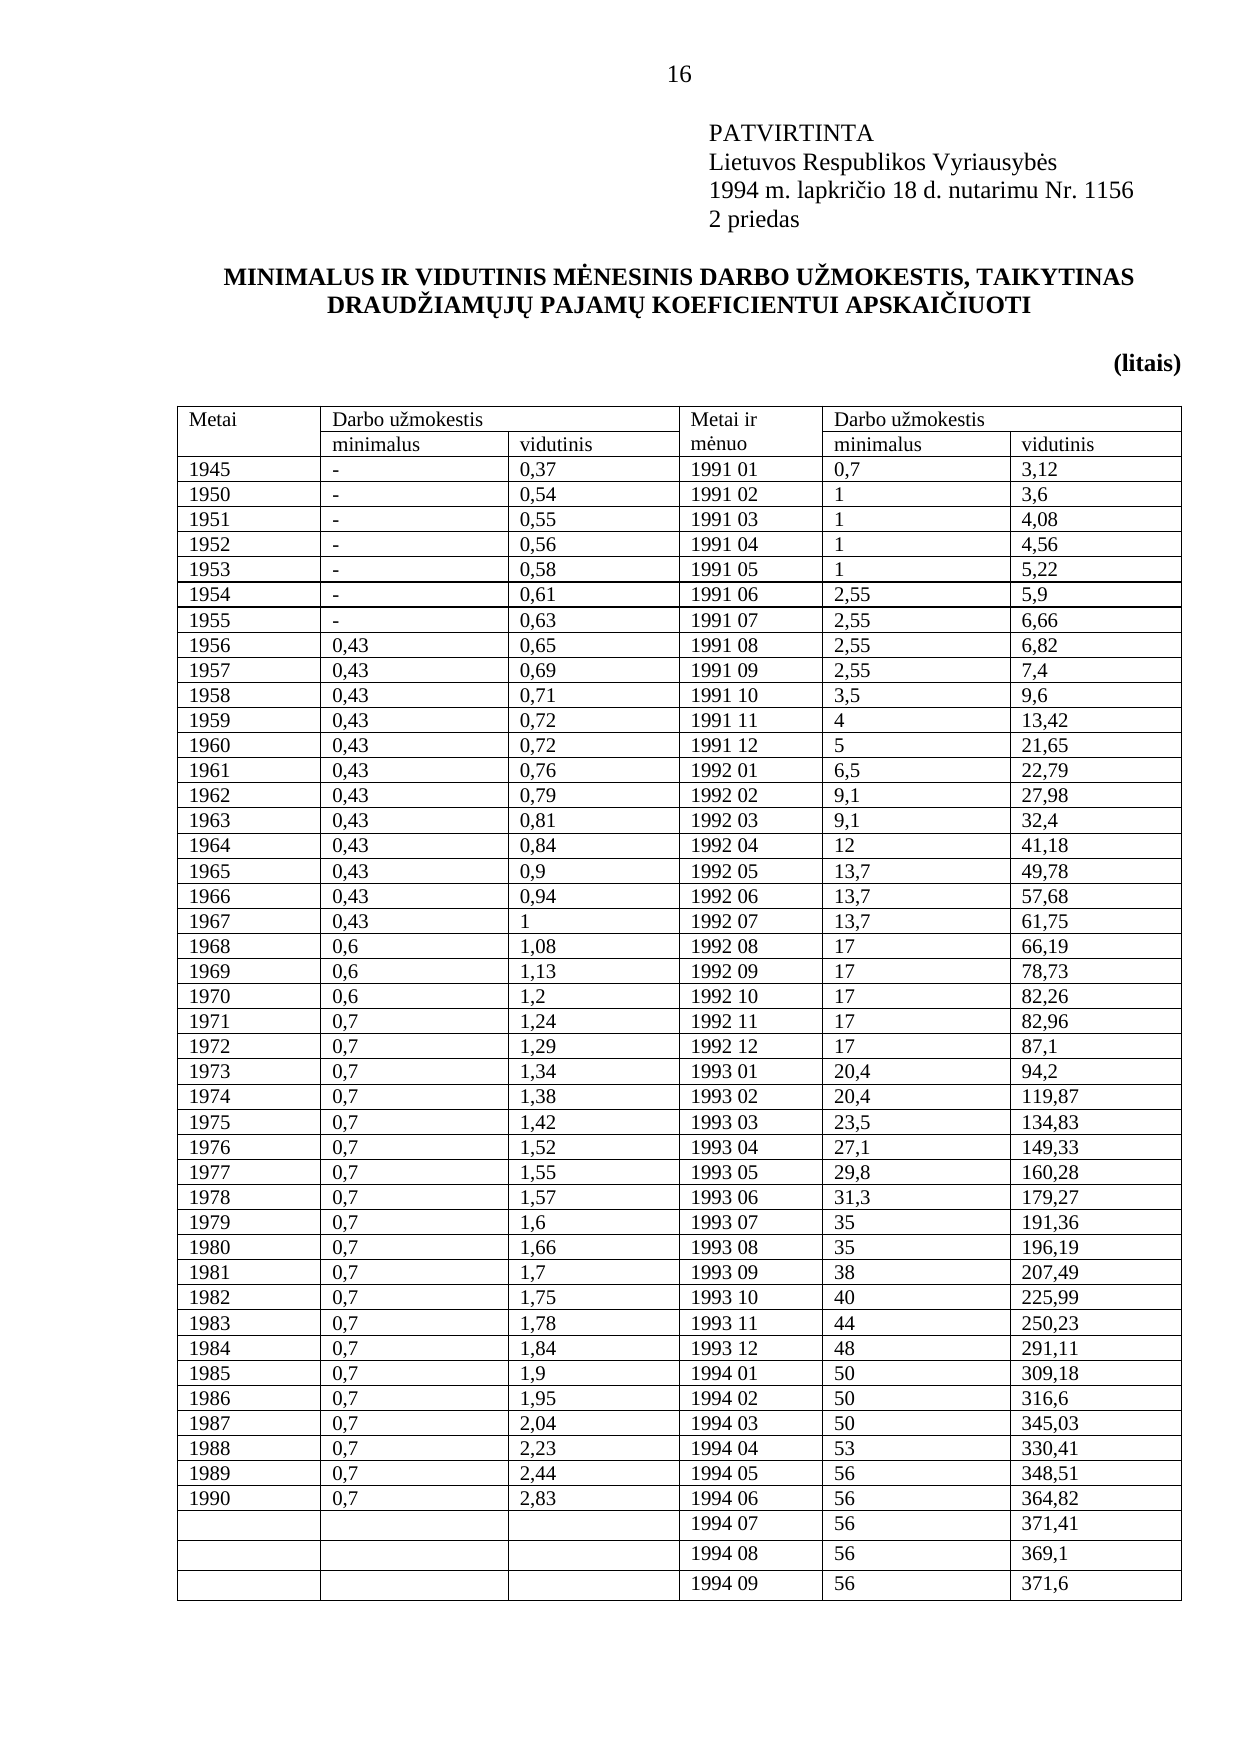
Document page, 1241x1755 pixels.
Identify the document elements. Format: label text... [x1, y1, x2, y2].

table_cell [321, 1541, 508, 1570]
table_cell 348,51 [1011, 1461, 1181, 1485]
table_cell 1,38 [509, 1085, 679, 1108]
table_cell 1,34 [509, 1059, 679, 1083]
table_cell 1,13 [509, 959, 679, 983]
table_cell 0,7 [321, 1160, 508, 1184]
table_cell 49,78 [1011, 859, 1181, 883]
table_cell 1,84 [509, 1336, 679, 1359]
table_cell 1974 [178, 1085, 320, 1108]
table_cell 4 [823, 708, 1010, 732]
table_cell 1992 11 [680, 1009, 822, 1033]
table_cell 1981 [178, 1260, 320, 1284]
table_cell 9,1 [823, 808, 1010, 832]
table_cell 3,5 [823, 683, 1010, 707]
table_cell 13,42 [1011, 708, 1181, 732]
table_cell 1,57 [509, 1185, 679, 1209]
table_cell 369,1 [1011, 1541, 1181, 1570]
table_cell 0,6 [321, 934, 508, 958]
table_cell 0,43 [321, 909, 508, 933]
table_cell 1992 08 [680, 934, 822, 958]
table_cell 48 [823, 1336, 1010, 1359]
table_cell 1992 09 [680, 959, 822, 983]
table_cell 1994 05 [680, 1461, 822, 1485]
table_cell 0,37 [509, 457, 679, 481]
table_cell 27,1 [823, 1135, 1010, 1159]
table_cell 1992 12 [680, 1034, 822, 1058]
table_cell 1991 02 [680, 482, 822, 506]
table_cell 35 [823, 1210, 1010, 1234]
table_cell 119,87 [1011, 1085, 1181, 1108]
table_cell 1984 [178, 1336, 320, 1359]
table_cell 12 [823, 834, 1010, 857]
table_cell vidutinis [509, 432, 679, 456]
table_cell 2,55 [823, 608, 1010, 632]
table_cell 1,75 [509, 1285, 679, 1309]
table_cell 13,7 [823, 859, 1010, 883]
table_cell 32,4 [1011, 808, 1181, 832]
table_cell 1958 [178, 683, 320, 707]
table_cell minimalus [321, 432, 508, 456]
table_cell 1,2 [509, 984, 679, 1008]
table_cell 225,99 [1011, 1285, 1181, 1309]
table_cell 0,6 [321, 959, 508, 983]
table_cell 0,76 [509, 758, 679, 782]
table_cell 1968 [178, 934, 320, 958]
table_cell 0,43 [321, 808, 508, 832]
table_cell [509, 1511, 679, 1540]
table_cell 2,44 [509, 1461, 679, 1485]
table_cell 1982 [178, 1285, 320, 1309]
table_cell 1,08 [509, 934, 679, 958]
table_cell 1993 01 [680, 1059, 822, 1083]
table_cell 0,7 [321, 1260, 508, 1284]
table_cell - [321, 457, 508, 481]
table_cell 0,61 [509, 583, 679, 606]
table_cell [509, 1571, 679, 1599]
table_cell 0,43 [321, 683, 508, 707]
table_cell 1991 11 [680, 708, 822, 732]
table_cell vidutinis [1011, 432, 1181, 456]
table_cell 87,1 [1011, 1034, 1181, 1058]
table_cell 0,7 [321, 1461, 508, 1485]
table_cell 0,43 [321, 884, 508, 908]
table_cell 0,7 [321, 1436, 508, 1460]
table_cell 1966 [178, 884, 320, 908]
table_cell 1,7 [509, 1260, 679, 1284]
table_cell - [321, 608, 508, 632]
table_cell 17 [823, 1034, 1010, 1058]
table_cell 0,72 [509, 708, 679, 732]
table_cell 17 [823, 984, 1010, 1008]
table_cell 38 [823, 1260, 1010, 1284]
table_cell 29,8 [823, 1160, 1010, 1184]
table_cell 1969 [178, 959, 320, 983]
table_cell 345,03 [1011, 1411, 1181, 1435]
table_cell 41,18 [1011, 834, 1181, 857]
table_cell 0,7 [321, 1486, 508, 1510]
table_cell - [321, 507, 508, 531]
table_cell 1,66 [509, 1235, 679, 1259]
table_cell 0,7 [321, 1411, 508, 1435]
table_cell - [321, 482, 508, 506]
table_cell 2,55 [823, 633, 1010, 657]
table_cell 1987 [178, 1411, 320, 1435]
table_cell 0,7 [321, 1034, 508, 1058]
table_cell [321, 1511, 508, 1540]
table_cell 0,7 [321, 1110, 508, 1134]
table_cell 0,63 [509, 608, 679, 632]
table_cell 1952 [178, 532, 320, 556]
table_header Darbo užmokestis [321, 407, 679, 431]
table_cell 1961 [178, 758, 320, 782]
table_cell - [321, 583, 508, 606]
table_cell 1951 [178, 507, 320, 531]
table_cell 0,43 [321, 783, 508, 807]
table_cell 1957 [178, 658, 320, 682]
table_cell 1976 [178, 1135, 320, 1159]
table_cell 1986 [178, 1386, 320, 1410]
table_cell 1 [823, 557, 1010, 581]
table_cell [509, 1541, 679, 1570]
table_cell 57,68 [1011, 884, 1181, 908]
table_cell 78,73 [1011, 959, 1181, 983]
table_cell 31,3 [823, 1185, 1010, 1209]
table_cell 364,82 [1011, 1486, 1181, 1510]
table_cell 1991 10 [680, 683, 822, 707]
table_cell 5,9 [1011, 583, 1181, 606]
table_cell 9,6 [1011, 683, 1181, 707]
table_cell 1 [509, 909, 679, 933]
table_cell 1955 [178, 608, 320, 632]
table_cell 149,33 [1011, 1135, 1181, 1159]
table_cell 0,55 [509, 507, 679, 531]
table_cell 1,9 [509, 1361, 679, 1385]
table_cell 1994 03 [680, 1411, 822, 1435]
table_cell 1,78 [509, 1310, 679, 1334]
table_cell 1992 01 [680, 758, 822, 782]
table_cell 23,5 [823, 1110, 1010, 1134]
table_cell 0,7 [321, 1336, 508, 1359]
table_cell 1991 01 [680, 457, 822, 481]
table_cell 5,22 [1011, 557, 1181, 581]
table_cell 2,04 [509, 1411, 679, 1435]
table_cell 1973 [178, 1059, 320, 1083]
table_cell 17 [823, 959, 1010, 983]
table_cell 1991 06 [680, 583, 822, 606]
table_cell 0,79 [509, 783, 679, 807]
table_cell 0,54 [509, 482, 679, 506]
table_cell 1991 04 [680, 532, 822, 556]
table_cell 56 [823, 1511, 1010, 1540]
table_cell 1956 [178, 633, 320, 657]
table_cell 4,08 [1011, 507, 1181, 531]
table_cell 1994 04 [680, 1436, 822, 1460]
table_header Darbo užmokestis [823, 407, 1181, 431]
table_cell 1971 [178, 1009, 320, 1033]
table_cell 56 [823, 1461, 1010, 1485]
table_cell 1992 06 [680, 884, 822, 908]
table_cell 44 [823, 1310, 1010, 1334]
table_cell 56 [823, 1571, 1010, 1599]
table_cell 1 [823, 482, 1010, 506]
table_cell 1991 09 [680, 658, 822, 682]
table_cell 1992 04 [680, 834, 822, 857]
table_cell 330,41 [1011, 1436, 1181, 1460]
table_cell 371,6 [1011, 1571, 1181, 1599]
table_cell 82,26 [1011, 984, 1181, 1008]
table_cell 0,7 [321, 1386, 508, 1410]
table_cell 1 [823, 507, 1010, 531]
table_cell 0,9 [509, 859, 679, 883]
table_cell 1950 [178, 482, 320, 506]
table_cell 1970 [178, 984, 320, 1008]
table_cell 2,23 [509, 1436, 679, 1460]
table_cell 0,69 [509, 658, 679, 682]
table_cell 94,2 [1011, 1059, 1181, 1083]
table_cell 1991 05 [680, 557, 822, 581]
table_cell 1993 06 [680, 1185, 822, 1209]
table_cell 1983 [178, 1310, 320, 1334]
table_cell 1991 08 [680, 633, 822, 657]
table_cell 0,56 [509, 532, 679, 556]
text 2 priedas [177, 204, 1181, 233]
table_cell 134,83 [1011, 1110, 1181, 1134]
table_cell 0,72 [509, 733, 679, 757]
table_cell 82,96 [1011, 1009, 1181, 1033]
table_cell 50 [823, 1361, 1010, 1385]
table_cell 56 [823, 1541, 1010, 1570]
table_cell 1985 [178, 1361, 320, 1385]
table_header Metai [178, 407, 320, 456]
table_cell 0,43 [321, 658, 508, 682]
table_cell 7,4 [1011, 658, 1181, 682]
table_cell 0,65 [509, 633, 679, 657]
table_cell 40 [823, 1285, 1010, 1309]
table_cell 1992 07 [680, 909, 822, 933]
table_cell 61,75 [1011, 909, 1181, 933]
table_cell 1964 [178, 834, 320, 857]
table_cell minimalus [823, 432, 1010, 456]
table_cell 1,6 [509, 1210, 679, 1234]
table_cell 22,79 [1011, 758, 1181, 782]
table_cell 3,6 [1011, 482, 1181, 506]
table_cell 316,6 [1011, 1386, 1181, 1410]
table_cell 13,7 [823, 909, 1010, 933]
table_cell 1993 12 [680, 1336, 822, 1359]
table_cell 53 [823, 1436, 1010, 1460]
table_cell 0,43 [321, 859, 508, 883]
table_cell 1945 [178, 457, 320, 481]
table_cell 160,28 [1011, 1160, 1181, 1184]
table_cell 0,94 [509, 884, 679, 908]
table_cell 1977 [178, 1160, 320, 1184]
table_cell 1992 10 [680, 984, 822, 1008]
table_cell 0,7 [823, 457, 1010, 481]
table_cell 0,84 [509, 834, 679, 857]
table_cell 0,43 [321, 834, 508, 857]
table_cell - [321, 557, 508, 581]
table_cell [178, 1571, 320, 1599]
table_cell 1990 [178, 1486, 320, 1510]
table_cell 1991 07 [680, 608, 822, 632]
table_cell 13,7 [823, 884, 1010, 908]
table_cell 66,19 [1011, 934, 1181, 958]
table_cell 196,19 [1011, 1235, 1181, 1259]
table_cell 1 [823, 532, 1010, 556]
table_cell 0,7 [321, 1310, 508, 1334]
table_cell 20,4 [823, 1059, 1010, 1083]
table_cell 250,23 [1011, 1310, 1181, 1334]
table_cell 20,4 [823, 1085, 1010, 1108]
table_cell 1993 02 [680, 1085, 822, 1108]
table_cell 9,1 [823, 783, 1010, 807]
table_cell 1993 07 [680, 1210, 822, 1234]
table_cell 5 [823, 733, 1010, 757]
table_cell 6,66 [1011, 608, 1181, 632]
table_cell 0,7 [321, 1361, 508, 1385]
table_cell 1,52 [509, 1135, 679, 1159]
table_cell 191,36 [1011, 1210, 1181, 1234]
table_cell 1994 09 [680, 1571, 822, 1599]
table_cell 1963 [178, 808, 320, 832]
table_cell 2,55 [823, 658, 1010, 682]
table_cell 6,82 [1011, 633, 1181, 657]
table_cell 0,81 [509, 808, 679, 832]
text 1994 m. lapkričio 18 d. nutarimu Nr. 1156 [177, 176, 1181, 204]
table_cell 1991 03 [680, 507, 822, 531]
table_cell 1993 09 [680, 1260, 822, 1284]
table_cell 1992 02 [680, 783, 822, 807]
table_cell [321, 1571, 508, 1599]
table_cell 1992 03 [680, 808, 822, 832]
table_cell 0,7 [321, 1285, 508, 1309]
table_cell 1989 [178, 1461, 320, 1485]
table_cell - [321, 532, 508, 556]
table_cell 17 [823, 1009, 1010, 1033]
table_cell 0,43 [321, 633, 508, 657]
table_cell 6,5 [823, 758, 1010, 782]
table_cell 1,55 [509, 1160, 679, 1184]
table_cell 1967 [178, 909, 320, 933]
table_cell 0,7 [321, 1059, 508, 1083]
table_cell 27,98 [1011, 783, 1181, 807]
table_cell 1960 [178, 733, 320, 757]
table_cell 0,43 [321, 758, 508, 782]
table_cell 56 [823, 1486, 1010, 1510]
table_cell 1980 [178, 1235, 320, 1259]
table_cell 207,49 [1011, 1260, 1181, 1284]
table_cell 1,29 [509, 1034, 679, 1058]
table_cell 1994 06 [680, 1486, 822, 1510]
table_cell 1993 08 [680, 1235, 822, 1259]
table_cell 0,7 [321, 1135, 508, 1159]
table_cell 1993 11 [680, 1310, 822, 1334]
text PATVIRTINTA [709, 118, 1181, 147]
table_cell 1,42 [509, 1110, 679, 1134]
table_cell 1965 [178, 859, 320, 883]
table_cell 0,43 [321, 733, 508, 757]
table_cell 0,7 [321, 1009, 508, 1033]
table_cell 21,65 [1011, 733, 1181, 757]
table_header Metai ir mėnuo [680, 407, 822, 456]
table_cell 0,7 [321, 1185, 508, 1209]
table_cell 0,7 [321, 1210, 508, 1234]
table_cell 309,18 [1011, 1361, 1181, 1385]
table_cell 1,95 [509, 1386, 679, 1410]
table_cell 1979 [178, 1210, 320, 1234]
text MINIMALUS IR VIDUTINIS MĖNESINIS DARBO UŽMOKESTIS, TAIKYTINAS DRAUDŽIAMŲJŲ PAJAMŲ KOEFICIENTUI APSKAIČIUOTI [177, 262, 1181, 319]
table_cell 1993 03 [680, 1110, 822, 1134]
table_cell 4,56 [1011, 532, 1181, 556]
text (litais) [177, 348, 1181, 377]
table_cell 0,58 [509, 557, 679, 581]
table_cell 1978 [178, 1185, 320, 1209]
table_cell 1972 [178, 1034, 320, 1058]
table_cell 1954 [178, 583, 320, 606]
table_cell 371,41 [1011, 1511, 1181, 1540]
table_cell 1994 02 [680, 1386, 822, 1410]
table_cell 1988 [178, 1436, 320, 1460]
table_cell 1994 08 [680, 1541, 822, 1570]
table_cell 1993 10 [680, 1285, 822, 1309]
table_cell 1,24 [509, 1009, 679, 1033]
table_cell 50 [823, 1386, 1010, 1410]
table_cell 0,7 [321, 1085, 508, 1108]
table_cell 179,27 [1011, 1185, 1181, 1209]
table_cell 1959 [178, 708, 320, 732]
table_cell 1953 [178, 557, 320, 581]
table_cell 1962 [178, 783, 320, 807]
table_cell 0,43 [321, 708, 508, 732]
table_cell [178, 1511, 320, 1540]
table_cell 1991 12 [680, 733, 822, 757]
table_cell 50 [823, 1411, 1010, 1435]
table_cell [178, 1541, 320, 1570]
table_cell 1992 05 [680, 859, 822, 883]
table_cell 17 [823, 934, 1010, 958]
table_cell 1993 04 [680, 1135, 822, 1159]
table_cell 291,11 [1011, 1336, 1181, 1359]
table_cell 0,6 [321, 984, 508, 1008]
table_cell 2,83 [509, 1486, 679, 1510]
table_cell 1993 05 [680, 1160, 822, 1184]
table_cell 35 [823, 1235, 1010, 1259]
table_cell 0,7 [321, 1235, 508, 1259]
table_cell 3,12 [1011, 457, 1181, 481]
table_cell 1994 07 [680, 1511, 822, 1540]
table_cell 1994 01 [680, 1361, 822, 1385]
table_cell 2,55 [823, 583, 1010, 606]
text Lietuvos Respublikos Vyriausybės [177, 147, 1181, 176]
table_cell 0,71 [509, 683, 679, 707]
table_cell 1975 [178, 1110, 320, 1134]
